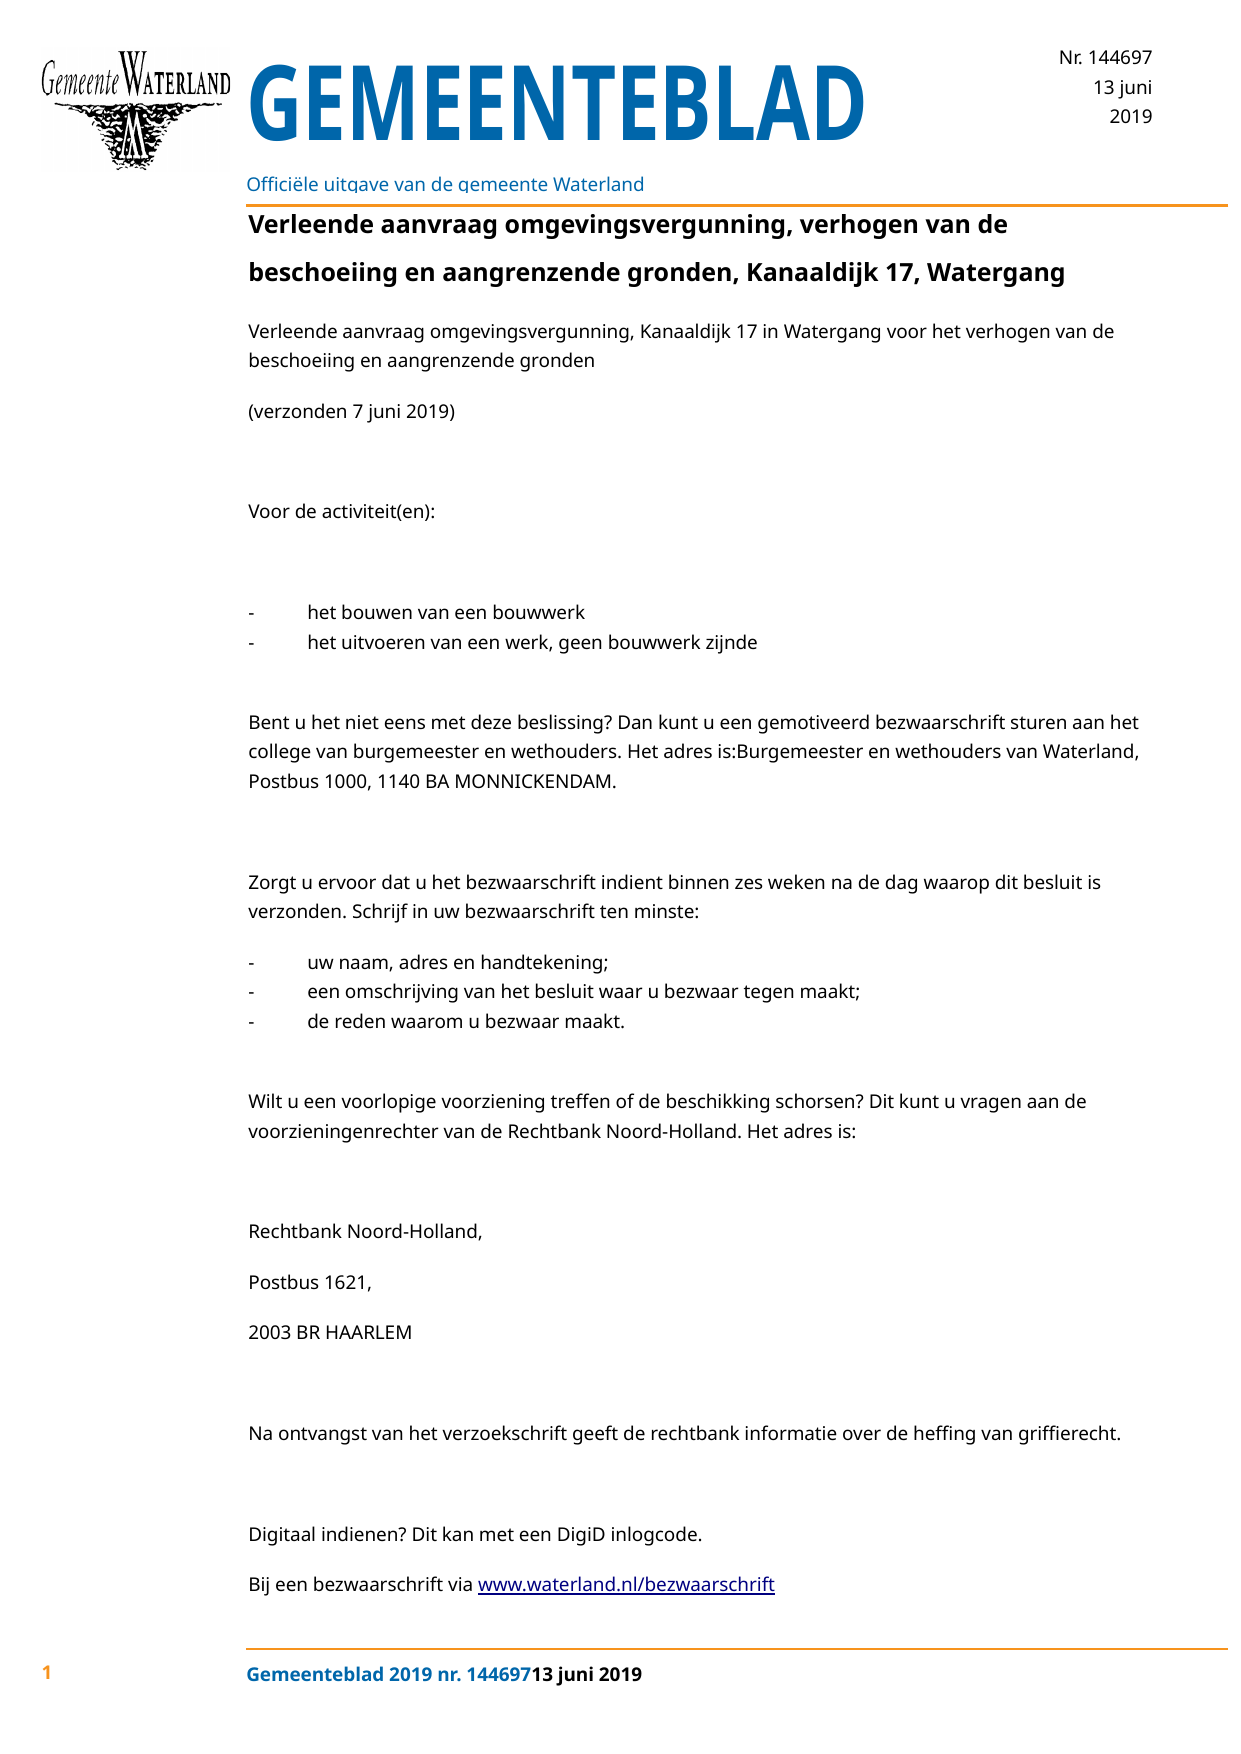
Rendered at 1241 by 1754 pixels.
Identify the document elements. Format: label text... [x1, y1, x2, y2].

list uw naam, adres en handtekening; [248, 949, 1152, 975]
text Voor de activiteit(en): [248, 499, 1152, 524]
text Verleende aanvraag omgevingsvergunning, Kanaaldijk 17 in Watergang voor het verhogen van de beschoeiing en aangrenzende gronden [248, 318, 1152, 373]
picture [41, 47, 231, 172]
list de reden waarom u bezwaar maakt. [248, 1008, 1152, 1034]
text (verzonden 7 juni 2019) [248, 398, 1152, 424]
list een omschrijving van het besluit waar u bezwaar tegen maakt; [248, 979, 1152, 1004]
list het uitvoeren van een werk, geen bouwwerk zijnde [248, 629, 1152, 655]
text Bij een bezwaarschrift via www.waterland.nl/bezwaarschrift [248, 1572, 1152, 1597]
list het bouwen van een bouwwerk [248, 599, 1152, 625]
text Bent u het niet eens met deze beslissing? Dan kunt u een gemotiveerd bezwaarschrift sturen aan het college van burgemeester en wethouders. Het adres is:Burgemeester en wethouders van Waterland, Postbus 1000, 1140 BA MONNICKENDAM. [248, 709, 1152, 794]
text Verleende aanvraag omgevingsvergunning, verhogen van de beschoeiing en aangrenzende gronden, Kanaaldijk 17, Watergang [248, 207, 1152, 288]
text Rechtbank Noord-Holland, [248, 1219, 1152, 1244]
text 2003 BR HAARLEM [248, 1319, 1152, 1345]
text Digitaal indienen? Dit kan met een DigiD inlogcode. [248, 1521, 1152, 1547]
text Postbus 1621, [248, 1269, 1152, 1295]
text Na ontvangst van het verzoekschrift geeft de rechtbank informatie over de heffing van griffierecht. [248, 1420, 1152, 1446]
text Wilt u een voorlopige voorziening treffen of de beschikking schorsen? Dit kunt u vragen aan de voorzieningenrechter van de Rechtbank Noord-Holland. Het adres is: [248, 1088, 1152, 1144]
text Zorgt u ervoor dat u het bezwaarschrift indient binnen zes weken na de dag waarop dit besluit is verzonden. Schrijf in uw bezwaarschrift ten minste: [248, 869, 1152, 924]
